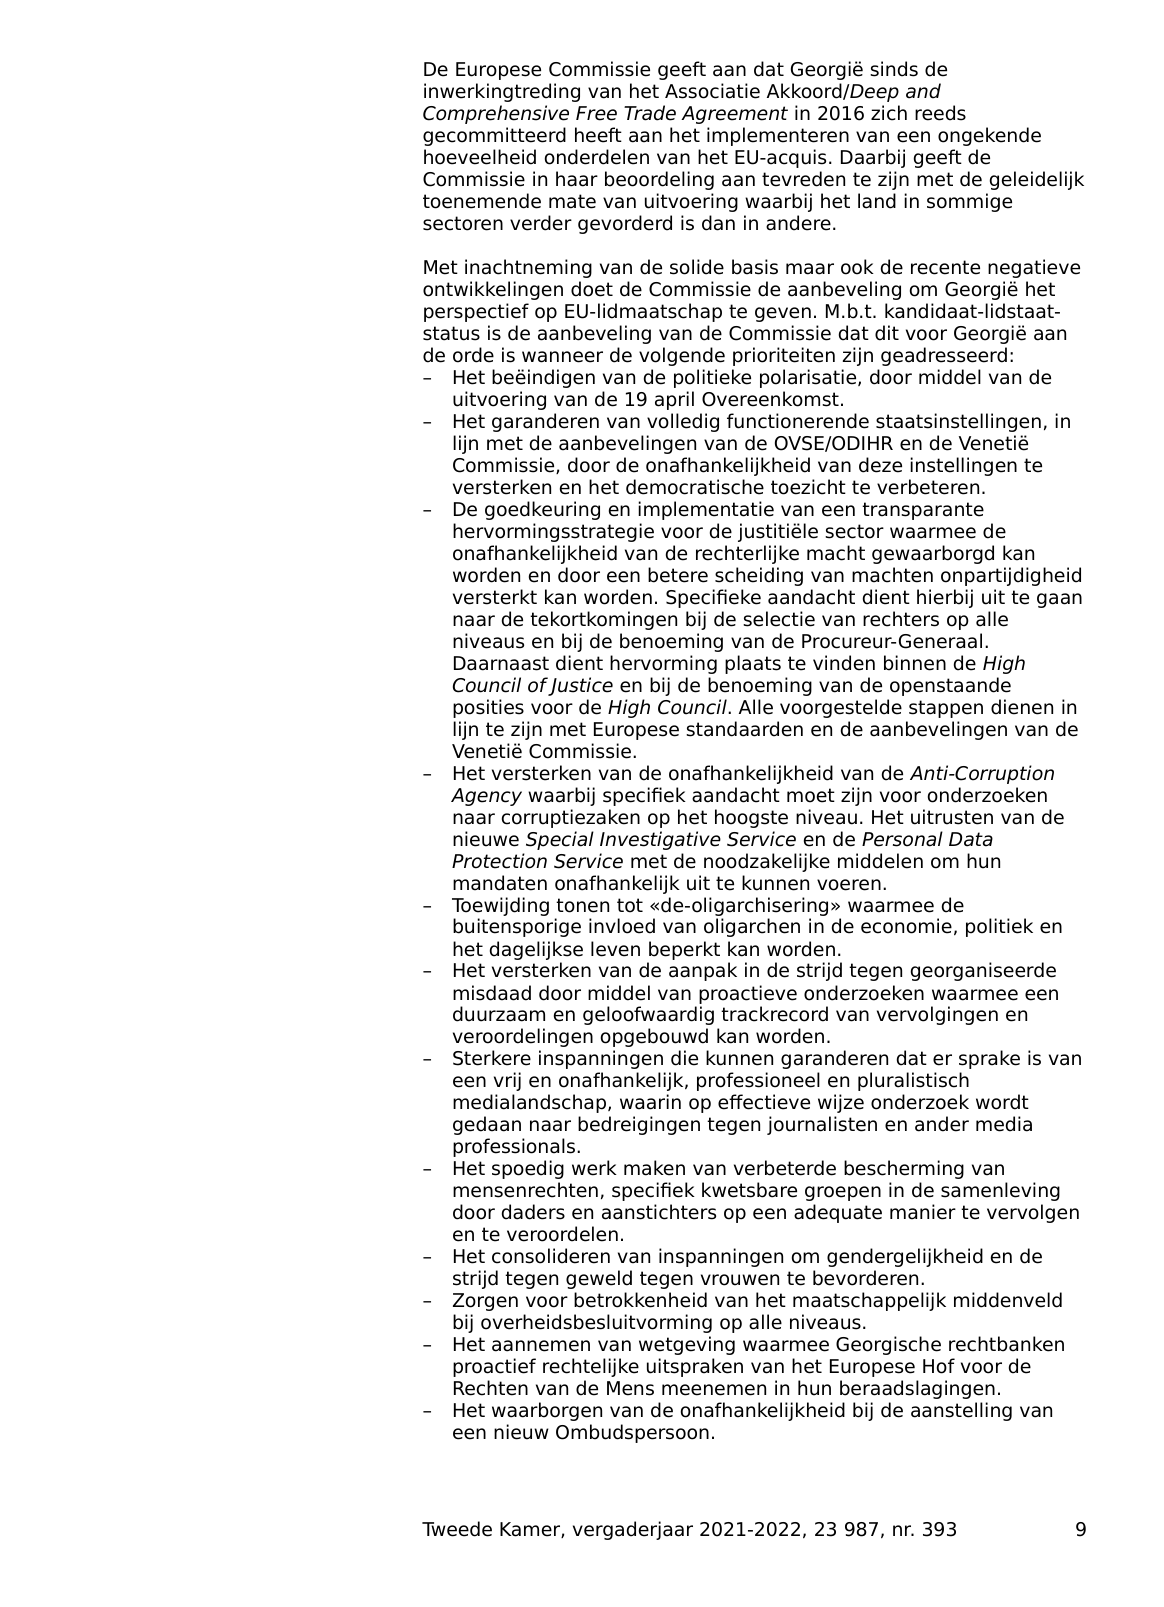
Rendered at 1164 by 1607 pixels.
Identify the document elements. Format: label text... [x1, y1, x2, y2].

text – Het aannemen van wetgeving waarmee Georgische rechtbanken proactief rechtelijke uitspraken van het Europese Hof voor de Rechten van de Mens meenemen in hun beraadslagingen. [422, 1334, 1087, 1400]
text – Het versterken van de aanpak in de strijd tegen georganiseerde misdaad door middel van proactieve onderzoeken waarmee een duurzaam en geloofwaardig trackrecord van vervolgingen en veroordelingen opgebouwd kan worden. [422, 960, 1087, 1048]
text De Europese Commissie geeft aan dat Georgië sinds de inwerkingtreding van het Associatie Akkoord/Deep and Comprehensive Free Trade Agreement in 2016 zich reeds gecommitteerd heeft aan het implementeren van een ongekende hoeveelheid onderdelen van het EU-acquis. Daarbij geeft de Commissie in haar beoordeling aan tevreden te zijn met de geleidelijk toenemende mate van uitvoering waarbij het land in sommige sectoren verder gevorderd is dan in andere. [422, 59, 1087, 235]
text – Het spoedig werk maken van verbeterde bescherming van mensenrechten, specifiek kwetsbare groepen in de samenleving door daders en aanstichters op een adequate manier te vervolgen en te veroordelen. [422, 1158, 1087, 1246]
text – Sterkere inspanningen die kunnen garanderen dat er sprake is van een vrij en onafhankelijk, professioneel en pluralistisch medialandschap, waarin op effectieve wijze onderzoek wordt gedaan naar bedreigingen tegen journalisten en ander media professionals. [422, 1048, 1087, 1158]
text – Het versterken van de onafhankelijkheid van de Anti-Corruption Agency waarbij specifiek aandacht moet zijn voor onderzoeken naar corruptiezaken op het hoogste niveau. Het uitrusten van de nieuwe Special Investigative Service en de Personal Data Protection Service met de noodzakelijke middelen om hun mandaten onafhankelijk uit te kunnen voeren. [422, 763, 1087, 894]
text – Toewijding tonen tot «de-oligarchisering» waarmee de buitensporige invloed van oligarchen in de economie, politiek en het dagelijkse leven beperkt kan worden. [422, 894, 1087, 960]
text Met inachtneming van de solide basis maar ook de recente negatieve ontwikkelingen doet de Commissie de aanbeveling om Georgië het perspectief op EU-lidmaatschap te geven. M.b.t. kandidaat-lidstaat-status is de aanbeveling van de Commissie dat dit voor Georgië aan de orde is wanneer de volgende prioriteiten zijn geadresseerd: [422, 257, 1087, 367]
text – Het beëindigen van de politieke polarisatie, door middel van de uitvoering van de 19 april Overeenkomst. [422, 367, 1087, 411]
text – Zorgen voor betrokkenheid van het maatschappelijk middenveld bij overheidsbesluitvorming op alle niveaus. [422, 1290, 1087, 1334]
text – Het waarborgen van de onafhankelijkheid bij de aanstelling van een nieuw Ombudspersoon. [422, 1400, 1087, 1444]
text – Het consolideren van inspanningen om gendergelijkheid en de strijd tegen geweld tegen vrouwen te bevorderen. [422, 1246, 1087, 1290]
text – De goedkeuring en implementatie van een transparante hervormingsstrategie voor de justitiële sector waarmee de onafhankelijkheid van de rechterlijke macht gewaarborgd kan worden en door een betere scheiding van machten onpartijdigheid versterkt kan worden. Specifieke aandacht dient hierbij uit te gaan naar de tekortkomingen bij de selectie van rechters op alle niveaus en bij de benoeming van de Procureur-Generaal. Daarnaast dient hervorming plaats te vinden binnen de High Council of Justice en bij de benoeming van de openstaande posities voor de High Council. Alle voorgestelde stappen dienen in lijn te zijn met Europese standaarden en de aanbevelingen van de Venetië Commissie. [422, 499, 1087, 763]
text – Het garanderen van volledig functionerende staatsinstellingen, in lijn met de aanbevelingen van de OVSE/ODIHR en de Venetië Commissie, door de onafhankelijkheid van deze instellingen te versterken en het democratische toezicht te verbeteren. [422, 411, 1087, 499]
